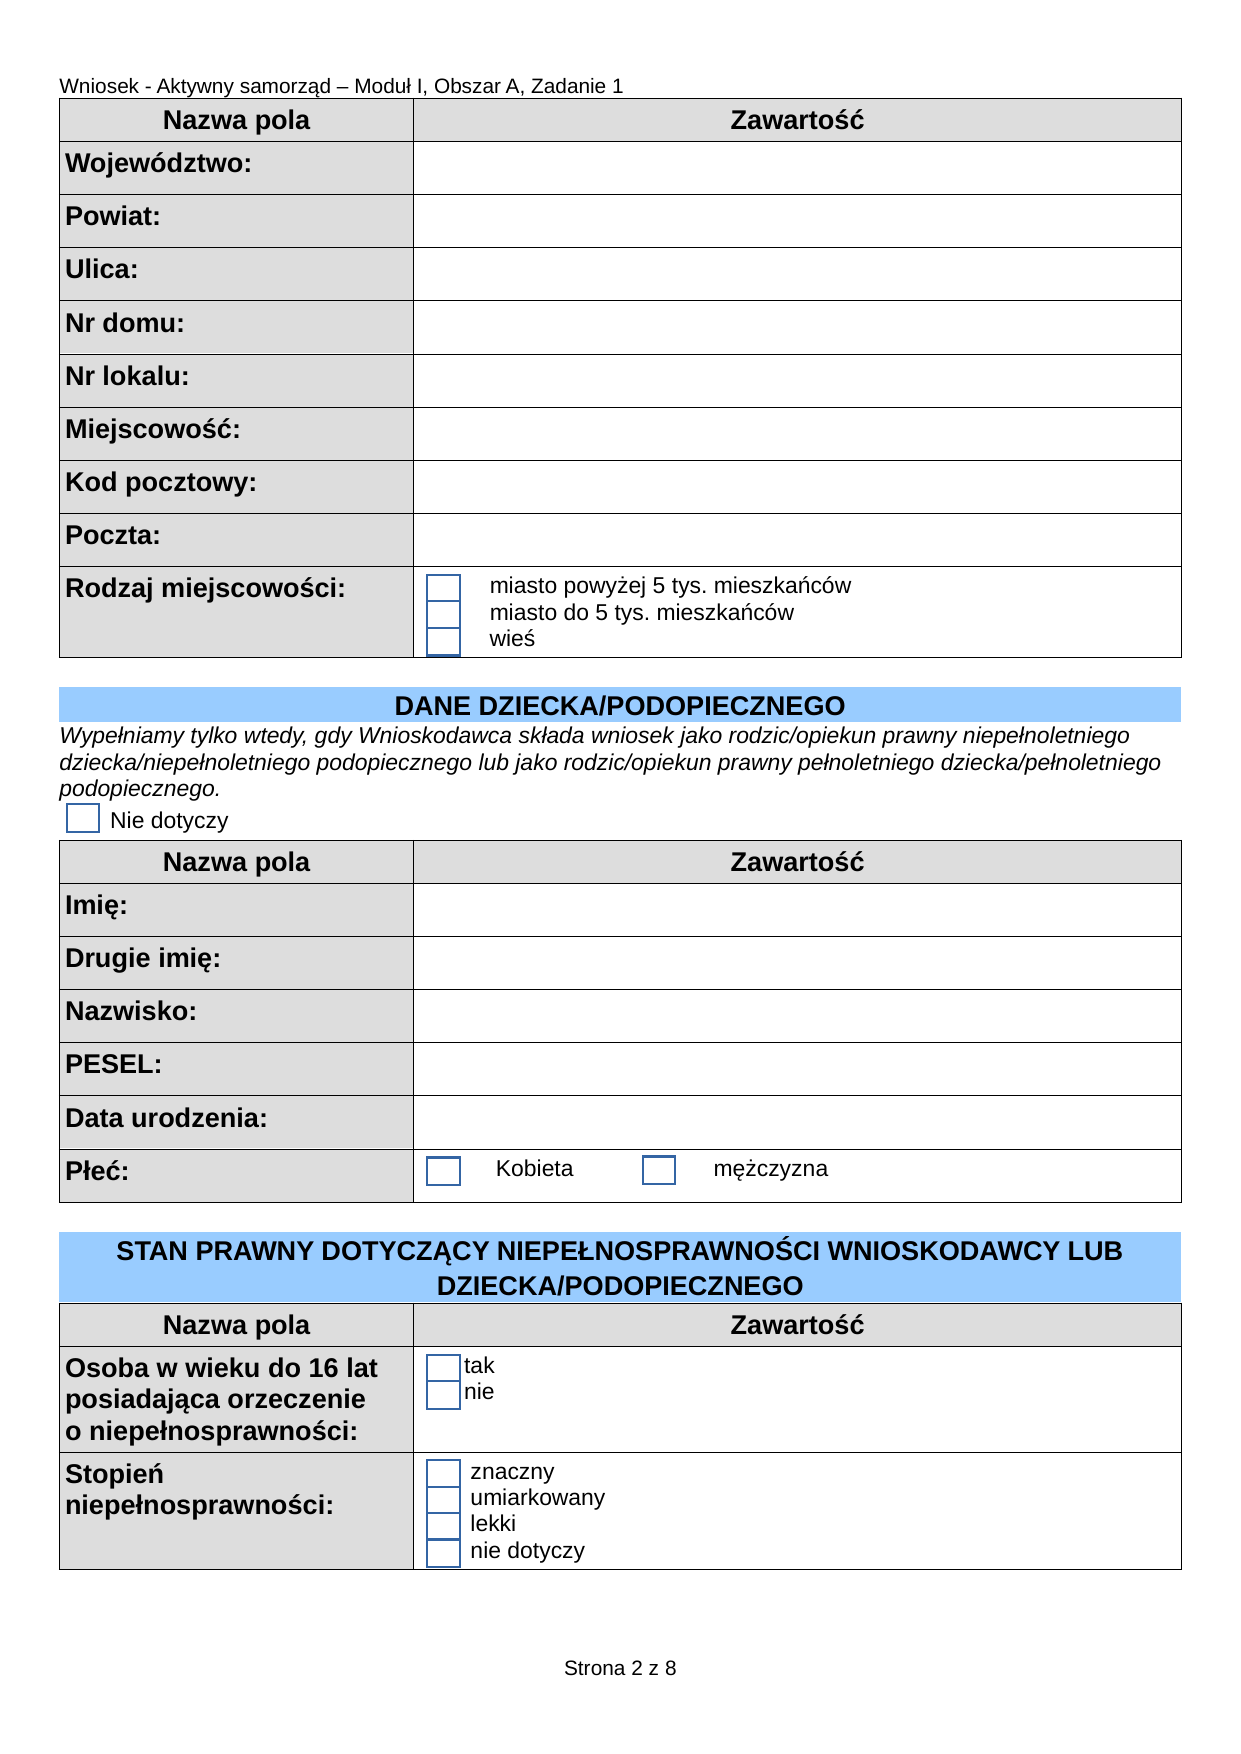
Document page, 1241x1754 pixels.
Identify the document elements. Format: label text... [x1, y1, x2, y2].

table_cell PESEL: [60, 1043, 413, 1095]
subtitle DANE DZIECKA/PODOPIECZNEGO [59, 687, 1181, 722]
table_header Nazwa pola [60, 841, 413, 883]
table_header Zawartość [414, 1304, 1181, 1346]
table_header Nazwa pola [60, 99, 413, 141]
table_cell Kobieta mężczyzna [414, 1150, 1181, 1202]
subtitle STAN PRAWNY DOTYCZĄCY NIEPEŁNOSPRAWNOŚCI WNIOSKODAWCY LUB DZIECKA/PODOPIECZNEGO [59, 1232, 1181, 1302]
table_cell [414, 884, 1181, 936]
table_cell [414, 355, 1181, 407]
table_cell Nr lokalu: [60, 355, 413, 407]
table_cell [414, 142, 1181, 194]
table_cell Drugie imię: [60, 937, 413, 989]
table_cell Województwo: [60, 142, 413, 194]
table_cell Powiat: [60, 195, 413, 247]
text Wypełniamy tylko wtedy, gdy Wnioskodawca składa wniosek jako rodzic/opiekun prawny niepełnoletniego dziecka/niepełnoletniego podopiecznego lub jako rodzic/opiekun prawny pełnoletniego dziecka/pełnoletniego podopiecznego. [59, 722, 1181, 801]
table_cell [414, 195, 1181, 247]
table_header Zawartość [414, 841, 1181, 883]
table_cell Płeć: [60, 1150, 413, 1202]
table_cell Poczta: [60, 514, 413, 566]
table_header Nazwa pola [60, 1304, 413, 1346]
table_cell Nr domu: [60, 301, 413, 353]
table_cell Ulica: [60, 248, 413, 300]
table_cell [414, 248, 1181, 300]
table_cell Miejscowość: [60, 408, 413, 460]
table_cell [414, 408, 1181, 460]
table_cell miasto powyżej 5 tys. mieszkańców miasto do 5 tys. mieszkańców wieś [414, 567, 1181, 657]
table_cell tak nie [414, 1347, 1181, 1451]
table_cell Stopień niepełnosprawności: [60, 1453, 413, 1569]
table_cell [414, 937, 1181, 989]
table_cell Kod pocztowy: [60, 461, 413, 513]
table_cell [414, 514, 1181, 566]
table_cell Data urodzenia: [60, 1096, 413, 1148]
table_cell [414, 990, 1181, 1042]
table_cell Osoba w wieku do 16 lat posiadająca orzeczenie o niepełnosprawności: [60, 1347, 413, 1451]
table_cell Nazwisko: [60, 990, 413, 1042]
table_cell Rodzaj miejscowości: [60, 567, 413, 657]
table_cell [414, 1043, 1181, 1095]
table_header Zawartość [414, 99, 1181, 141]
table_cell [414, 301, 1181, 353]
table_cell znaczny umiarkowany lekki nie dotyczy [414, 1453, 1181, 1569]
table_cell [414, 1096, 1181, 1148]
text Nie dotyczy [59, 807, 1181, 834]
table_cell Imię: [60, 884, 413, 936]
table_cell [414, 461, 1181, 513]
